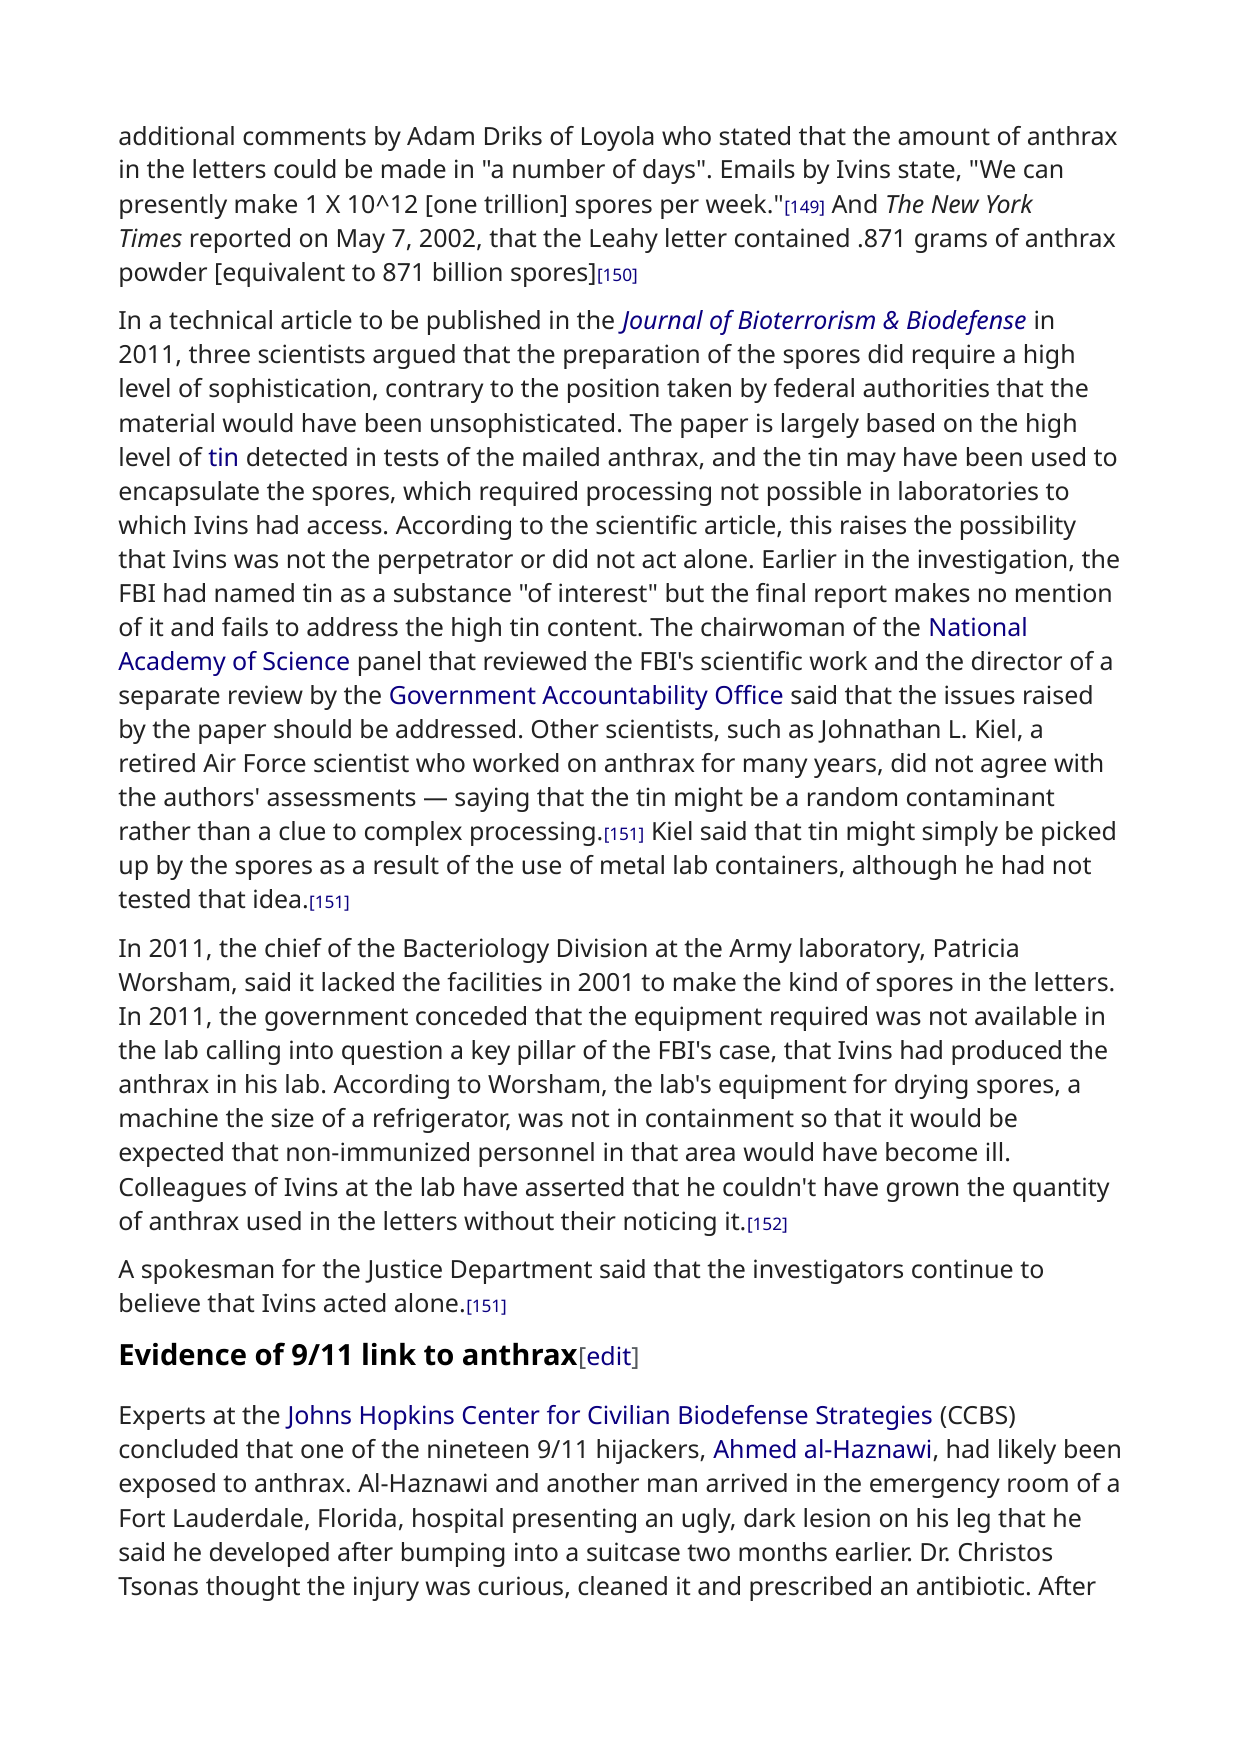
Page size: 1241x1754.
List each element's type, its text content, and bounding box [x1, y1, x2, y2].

text additional comments by Adam Driks of Loyola who stated that the amount of anthrax in the letters could be made in "a number of days". Emails by Ivins state, "We can presently make 1 X 10^12 [one trillion] spores per week."[149] And The New York Times reported on May 7, 2002, that the Leahy letter contained .871 grams of anthrax powder [equivalent to 871 billion spores][150] [118, 118, 1122, 288]
text In a technical article to be published in the Journal of Bioterrorism & Biodefense in 2011, three scientists argued that the preparation of the spores did require a high level of sophistication, contrary to the position taken by federal authorities that the material would have been unsophisticated. The paper is largely based on the high level of tin detected in tests of the mailed anthrax, and the tin may have been used to encapsulate the spores, which required processing not possible in laboratories to which Ivins had access. According to the scientific article, this raises the possibility that Ivins was not the perpetrator or did not act alone. Earlier in the investigation, the FBI had named tin as a substance "of interest" but the final report makes no mention of it and fails to address the high tin content. The chairwoman of the National Academy of Science panel that reviewed the FBI's scientific work and the director of a separate review by the Government Accountability Office said that the issues raised by the paper should be addressed. Other scientists, such as Johnathan L. Kiel, a retired Air Force scientist who worked on anthrax for many years, did not agree with the authors' assessments — saying that the tin might be a random contaminant rather than a clue to complex processing.[151] Kiel said that tin might simply be picked up by the spores as a result of the use of metal lab containers, although he had not tested that idea.[151] [118, 303, 1122, 916]
text In 2011, the chief of the Bacteriology Division at the Army laboratory, Patricia Worsham, said it lacked the facilities in 2001 to make the kind of spores in the letters. In 2011, the government conceded that the equipment required was not available in the lab calling into question a key pillar of the FBI's case, that Ivins had produced the anthrax in his lab. According to Worsham, the lab's equipment for drying spores, a machine the size of a refrigerator, was not in containment so that it would be expected that non-immunized personnel in that area would have become ill. Colleagues of Ivins at the lab have asserted that he couldn't have grown the quantity of anthrax used in the letters without their noticing it.[152] [118, 931, 1122, 1237]
subtitle Evidence of 9/11 link to anthrax[edit] [118, 1334, 1122, 1374]
text A spokesman for the Justice Department said that the investigators continue to believe that Ivins acted alone.[151] [118, 1252, 1122, 1320]
text Experts at the Johns Hopkins Center for Civilian Biodefense Strategies (CCBS) concluded that one of the nineteen 9/11 hijackers, Ahmed al-Haznawi, had likely been exposed to anthrax. Al-Haznawi and another man arrived in the emergency room of a Fort Lauderdale, Florida, hospital presenting an ugly, dark lesion on his leg that he said he developed after bumping into a suitcase two months earlier. Dr. Christos Tsonas thought the injury was curious, cleaned it and prescribed an antibiotic. After [118, 1398, 1122, 1602]
